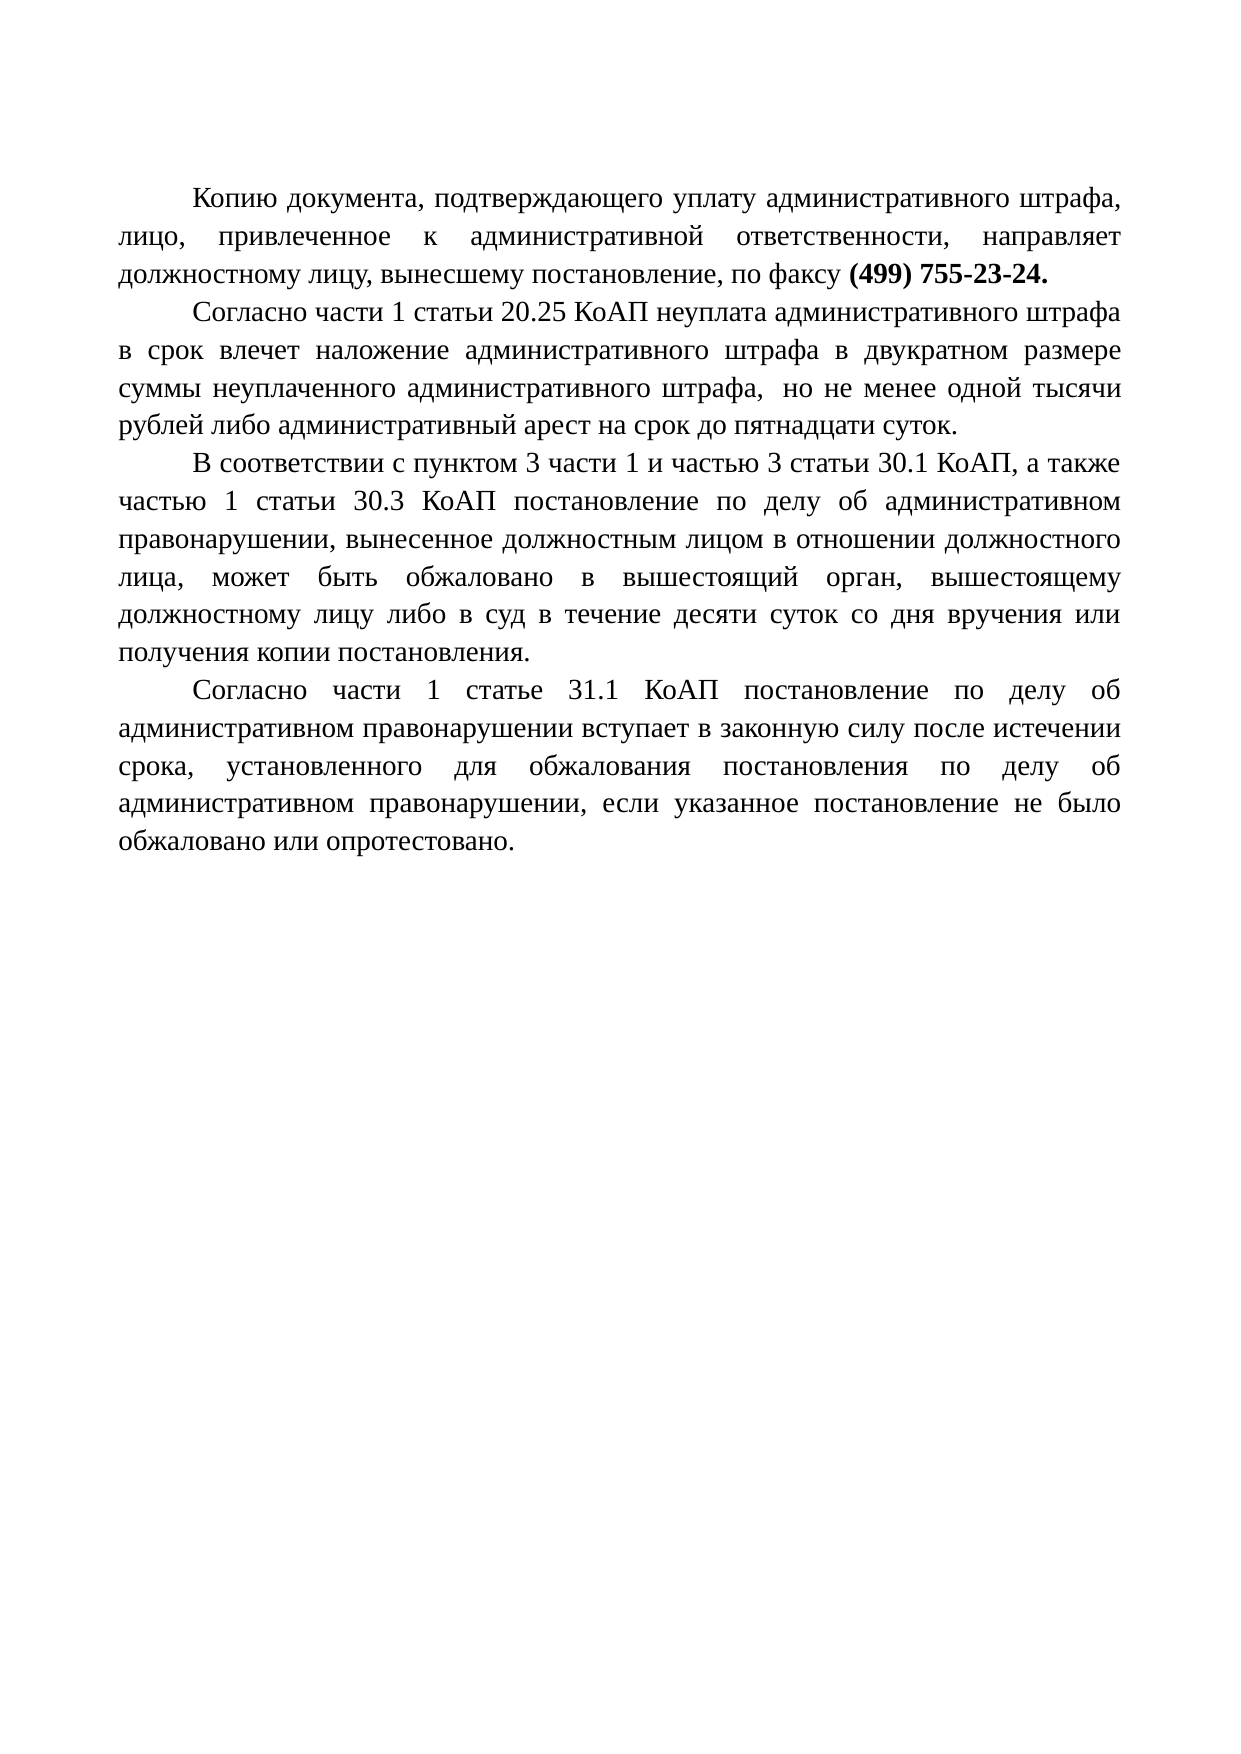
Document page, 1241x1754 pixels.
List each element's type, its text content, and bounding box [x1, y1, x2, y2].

text Согласно части 1 статьи 20.25 КоАП неуплата административного штрафа в срок влечет наложение административного штрафа в двукратном размере суммы неуплаченного административного штрафа, но не менее одной тысячи рублей либо административный арест на срок до пятнадцати суток. [118, 290, 1122, 441]
text Согласно части 1 статье 31.1 КоАП постановление по делу об административном правонарушении вступает в законную силу после истечении срока, установленного для обжалования постановления по делу об административном правонарушении, если указанное постановление не было обжаловано или опротестовано. [118, 668, 1122, 857]
text Копию документа, подтверждающего уплату административного штрафа, лицо, привлеченное к административной ответственности, направляет должностному лицу, вынесшему постановление, по факсу (499) 755-23-24. [118, 176, 1122, 290]
text В соответствии с пунктом 3 части 1 и частью 3 статьи 30.1 КоАП, а также частью 1 статьи 30.3 КоАП постановление по делу об административном правонарушении, вынесенное должностным лицом в отношении должностного лица, может быть обжаловано в вышестоящий орган, вышестоящему должностному лицу либо в суд в течение десяти суток со дня вручения или получения копии постановления. [118, 441, 1122, 668]
